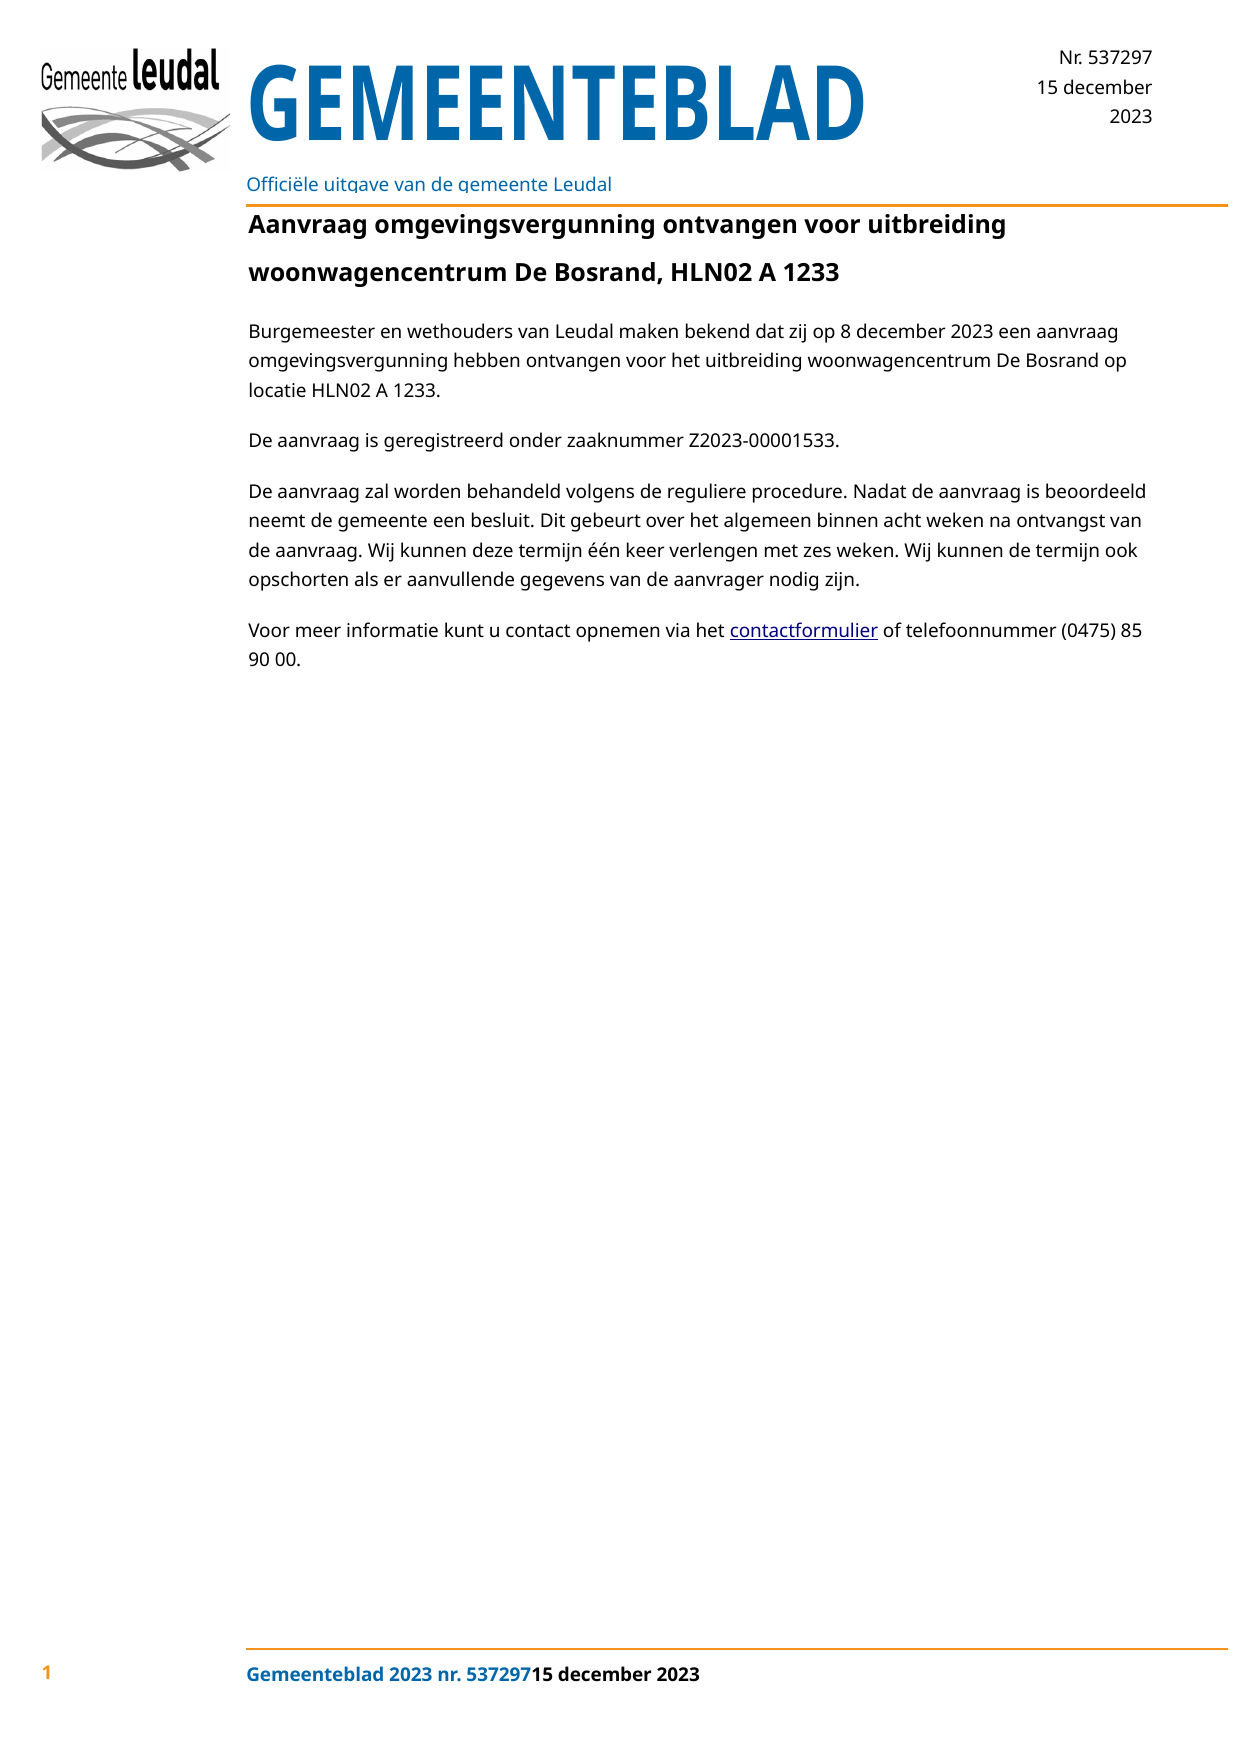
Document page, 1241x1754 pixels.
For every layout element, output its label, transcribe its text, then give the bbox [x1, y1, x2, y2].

text Aanvraag omgevingsvergunning ontvangen voor uitbreiding woonwagencentrum De Bosrand, HLN02 A 1233 [248, 207, 1152, 288]
text Voor meer informatie kunt u contact opnemen via het contactformulier of telefoonnummer (0475) 85 90 00. [248, 617, 1152, 672]
text De aanvraag is geregistreerd onder zaaknummer Z2023-00001533. [248, 427, 1152, 453]
text Burgemeester en wethouders van Leudal maken bekend dat zij op 8 december 2023 een aanvraag omgevingsvergunning hebben ontvangen voor het uitbreiding woonwagencentrum De Bosrand op locatie HLN02 A 1233. [248, 318, 1152, 403]
picture [41, 47, 231, 172]
text De aanvraag zal worden behandeld volgens de reguliere procedure. Nadat de aanvraag is beoordeeld neemt de gemeente een besluit. Dit gebeurt over het algemeen binnen acht weken na ontvangst van de aanvraag. Wij kunnen deze termijn één keer verlengen met zes weken. Wij kunnen de termijn ook opschorten als er aanvullende gegevens van de aanvrager nodig zijn. [248, 478, 1152, 592]
